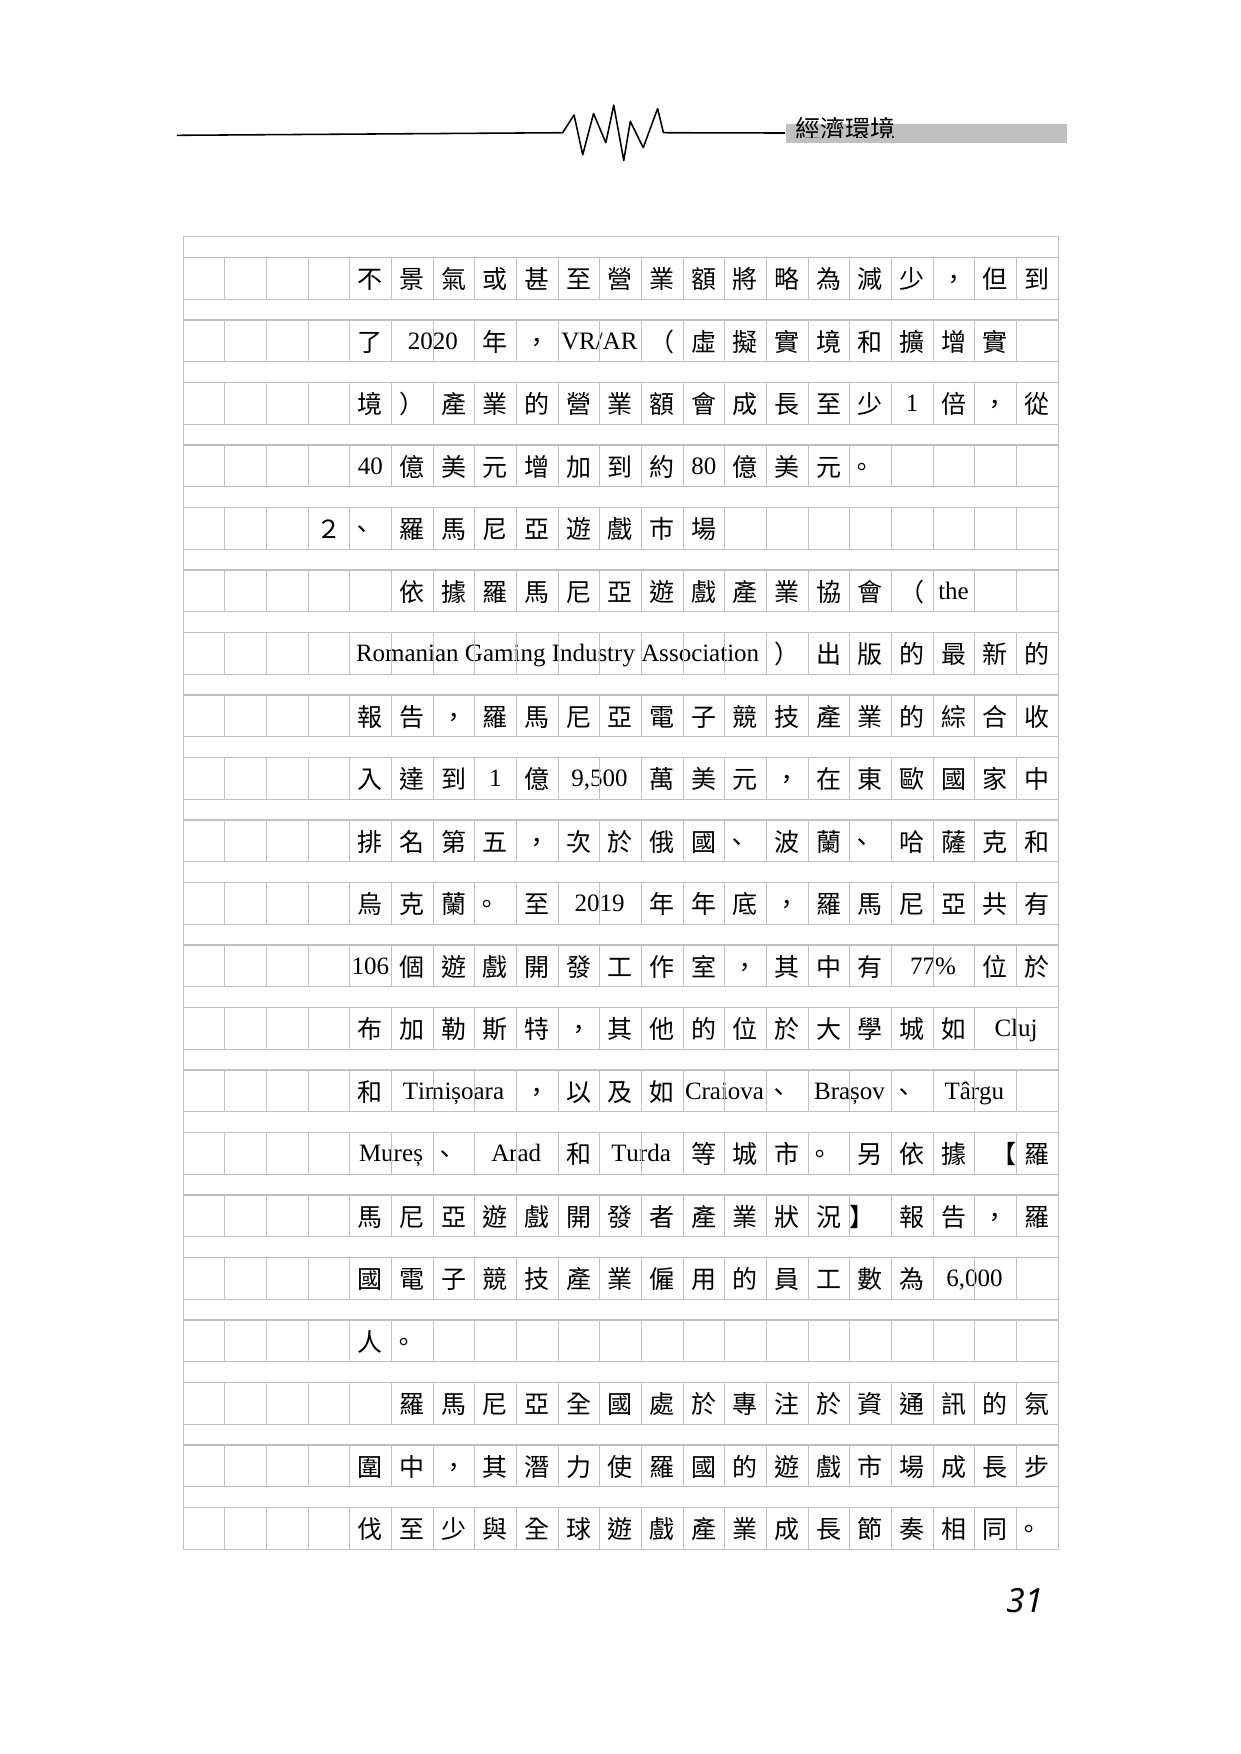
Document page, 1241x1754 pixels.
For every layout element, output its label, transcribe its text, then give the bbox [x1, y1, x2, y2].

text 羅 [392, 508, 433, 549]
text [809, 508, 849, 549]
text 市 [642, 508, 683, 549]
text 場 [684, 508, 724, 549]
text 羅馬尼亞全國處於專注於資通訊的氛圍中，其潛力使羅國的遊戲市場成長步伐至少與全球遊戲產業成長節奏相同。羅馬尼亞遊戲產業聘僱員工超過7,000人，約占整個資通訊產業員工總數的7%。全羅馬尼亞擁有超過80家遊戲開發公司，大部分（超過50家）位在首都布加勒斯特；有超過85%的開發公司專門開發新遊戲，其餘約15%則開發專屬於遊戲產業的特殊服務。 [330, 1487, 1058, 1507]
text [767, 508, 808, 549]
text 在遊戲產業接近25年的持續成長之後，一般預期在2019年全球來說會呈現不景氣或甚至營業額將略為減少，但到了2020年，VR/AR（虛擬實境和擴增實境）產業的營業額會成長至少1倍，從40億美元增加到約80億美元。 [330, 237, 1058, 257]
text 依據羅馬尼亞遊戲產業協會（the Romanian Gaming Industry Association）出版的最新的報告，羅馬尼亞電子競技產業的綜合收入達到1億9,500萬美元，在東歐國家中排名第五，次於俄國、波蘭、哈薩克和烏克蘭。至2019年年底，羅馬尼亞共有106個遊戲開發工作室，其中有77%位於布加勒斯特，其他的位於大學城如Cluj和Timișoara，以及如Craiova、Brașov、Târgu Mureș、Arad和Turda等城市。另依據【羅馬尼亞遊戲開發者產業狀況】報告，羅國電子競技產業僱用的員工數為6,000人。 [330, 925, 1058, 944]
text 依據羅馬尼亞遊戲產業協會（the Romanian Gaming Industry Association）出版的最新的報告，羅馬尼亞電子競技產業的綜合收入達到1億9,500萬美元，在東歐國家中排名第五，次於俄國、波蘭、哈薩克和烏克蘭。至2019年年底，羅馬尼亞共有106個遊戲開發工作室，其中有77%位於布加勒斯特，其他的位於大學城如Cluj和Timișoara，以及如Craiova、Brașov、Târgu Mureș、Arad和Turda等城市。另依據【羅馬尼亞遊戲開發者產業狀況】報告，羅國電子競技產業僱用的員工數為6,000人。 [330, 800, 1058, 819]
text [975, 508, 1016, 549]
text 依據羅馬尼亞遊戲產業協會（the Romanian Gaming Industry Association）出版的最新的報告，羅馬尼亞電子競技產業的綜合收入達到1億9,500萬美元，在東歐國家中排名第五，次於俄國、波蘭、哈薩克和烏克蘭。至2019年年底，羅馬尼亞共有106個遊戲開發工作室，其中有77%位於布加勒斯特，其他的位於大學城如Cluj和Timișoara，以及如Craiova、Brașov、Târgu Mureș、Arad和Turda等城市。另依據【羅馬尼亞遊戲開發者產業狀況】報告，羅國電子競技產業僱用的員工數為6,000人。 [330, 1050, 1058, 1069]
text 羅馬尼亞全國處於專注於資通訊的氛圍中，其潛力使羅國的遊戲市場成長步伐至少與全球遊戲產業成長節奏相同。羅馬尼亞遊戲產業聘僱員工超過7,000人，約占整個資通訊產業員工總數的7%。全羅馬尼亞擁有超過80家遊戲開發公司，大部分（超過50家）位在首都布加勒斯特；有超過85%的開發公司專門開發新遊戲，其餘約15%則開發專屬於遊戲產業的特殊服務。 [330, 1362, 1058, 1382]
text 依據羅馬尼亞遊戲產業協會（the Romanian Gaming Industry Association）出版的最新的報告，羅馬尼亞電子競技產業的綜合收入達到1億9,500萬美元，在東歐國家中排名第五，次於俄國、波蘭、哈薩克和烏克蘭。至2019年年底，羅馬尼亞共有106個遊戲開發工作室，其中有77%位於布加勒斯特，其他的位於大學城如Cluj和Timișoara，以及如Craiova、Brașov、Târgu Mureș、Arad和Turda等城市。另依據【羅馬尼亞遊戲開發者產業狀況】報告，羅國電子競技產業僱用的員工數為6,000人。 [330, 1300, 1058, 1319]
text 依據羅馬尼亞遊戲產業協會（the Romanian Gaming Industry Association）出版的最新的報告，羅馬尼亞電子競技產業的綜合收入達到1億9,500萬美元，在東歐國家中排名第五，次於俄國、波蘭、哈薩克和烏克蘭。至2019年年底，羅馬尼亞共有106個遊戲開發工作室，其中有77%位於布加勒斯特，其他的位於大學城如Cluj和Timișoara，以及如Craiova、Brașov、Târgu Mureș、Arad和Turda等城市。另依據【羅馬尼亞遊戲開發者產業狀況】報告，羅國電子競技產業僱用的員工數為6,000人。 [330, 862, 1058, 882]
text 依據羅馬尼亞遊戲產業協會（the Romanian Gaming Industry Association）出版的最新的報告，羅馬尼亞電子競技產業的綜合收入達到1億9,500萬美元，在東歐國家中排名第五，次於俄國、波蘭、哈薩克和烏克蘭。至2019年年底，羅馬尼亞共有106個遊戲開發工作室，其中有77%位於布加勒斯特，其他的位於大學城如Cluj和Timișoara，以及如Craiova、Brașov、Târgu Mureș、Arad和Turda等城市。另依據【羅馬尼亞遊戲開發者產業狀況】報告，羅國電子競技產業僱用的員工數為6,000人。 [330, 612, 1058, 632]
text 依據羅馬尼亞遊戲產業協會（the Romanian Gaming Industry Association）出版的最新的報告，羅馬尼亞電子競技產業的綜合收入達到1億9,500萬美元，在東歐國家中排名第五，次於俄國、波蘭、哈薩克和烏克蘭。至2019年年底，羅馬尼亞共有106個遊戲開發工作室，其中有77%位於布加勒斯特，其他的位於大學城如Cluj和Timișoara，以及如Craiova、Brașov、Târgu Mureș、Arad和Turda等城市。另依據【羅馬尼亞遊戲開發者產業狀況】報告，羅國電子競技產業僱用的員工數為6,000人。 [330, 987, 1058, 1007]
text [850, 508, 891, 549]
text 馬 [434, 508, 474, 549]
text 依據羅馬尼亞遊戲產業協會（the Romanian Gaming Industry Association）出版的最新的報告，羅馬尼亞電子競技產業的綜合收入達到1億9,500萬美元，在東歐國家中排名第五，次於俄國、波蘭、哈薩克和烏克蘭。至2019年年底，羅馬尼亞共有106個遊戲開發工作室，其中有77%位於布加勒斯特，其他的位於大學城如Cluj和Timișoara，以及如Craiova、Brașov、Târgu Mureș、Arad和Turda等城市。另依據【羅馬尼亞遊戲開發者產業狀況】報告，羅國電子競技產業僱用的員工數為6,000人。 [330, 1237, 1058, 1257]
text 依據羅馬尼亞遊戲產業協會（the Romanian Gaming Industry Association）出版的最新的報告，羅馬尼亞電子競技產業的綜合收入達到1億9,500萬美元，在東歐國家中排名第五，次於俄國、波蘭、哈薩克和烏克蘭。至2019年年底，羅馬尼亞共有106個遊戲開發工作室，其中有77%位於布加勒斯特，其他的位於大學城如Cluj和Timișoara，以及如Craiova、Brașov、Târgu Mureș、Arad和Turda等城市。另依據【羅馬尼亞遊戲開發者產業狀況】報告，羅國電子競技產業僱用的員工數為6,000人。 [330, 550, 1058, 569]
text 、 [350, 508, 391, 549]
text 依據羅馬尼亞遊戲產業協會（the Romanian Gaming Industry Association）出版的最新的報告，羅馬尼亞電子競技產業的綜合收入達到1億9,500萬美元，在東歐國家中排名第五，次於俄國、波蘭、哈薩克和烏克蘭。至2019年年底，羅馬尼亞共有106個遊戲開發工作室，其中有77%位於布加勒斯特，其他的位於大學城如Cluj和Timișoara，以及如Craiova、Brașov、Târgu Mureș、Arad和Turda等城市。另依據【羅馬尼亞遊戲開發者產業狀況】報告，羅國電子競技產業僱用的員工數為6,000人。 [330, 675, 1058, 694]
text 尼 [475, 508, 516, 549]
text 戲 [600, 508, 641, 549]
text [281, 508, 308, 549]
text 羅馬尼亞全國處於專注於資通訊的氛圍中，其潛力使羅國的遊戲市場成長步伐至少與全球遊戲產業成長節奏相同。羅馬尼亞遊戲產業聘僱員工超過7,000人，約占整個資通訊產業員工總數的7%。全羅馬尼亞擁有超過80家遊戲開發公司，大部分（超過50家）位在首都布加勒斯特；有超過85%的開發公司專門開發新遊戲，其餘約15%則開發專屬於遊戲產業的特殊服務。 [330, 1425, 1058, 1444]
text [934, 508, 974, 549]
text 在遊戲產業接近25年的持續成長之後，一般預期在2019年全球來說會呈現不景氣或甚至營業額將略為減少，但到了2020年，VR/AR（虛擬實境和擴增實境）產業的營業額會成長至少1倍，從40億美元增加到約80億美元。 [330, 300, 1058, 319]
text 在遊戲產業接近25年的持續成長之後，一般預期在2019年全球來說會呈現不景氣或甚至營業額將略為減少，但到了2020年，VR/AR（虛擬實境和擴增實境）產業的營業額會成長至少1倍，從40億美元增加到約80億美元。 [330, 425, 1058, 444]
text [892, 508, 933, 549]
text 依據羅馬尼亞遊戲產業協會（the Romanian Gaming Industry Association）出版的最新的報告，羅馬尼亞電子競技產業的綜合收入達到1億9,500萬美元，在東歐國家中排名第五，次於俄國、波蘭、哈薩克和烏克蘭。至2019年年底，羅馬尼亞共有106個遊戲開發工作室，其中有77%位於布加勒斯特，其他的位於大學城如Cluj和Timișoara，以及如Craiova、Brașov、Târgu Mureș、Arad和Turda等城市。另依據【羅馬尼亞遊戲開發者產業狀況】報告，羅國電子競技產業僱用的員工數為6,000人。 [330, 1112, 1058, 1132]
text 在遊戲產業接近25年的持續成長之後，一般預期在2019年全球來說會呈現不景氣或甚至營業額將略為減少，但到了2020年，VR/AR（虛擬實境和擴增實境）產業的營業額會成長至少1倍，從40億美元增加到約80億美元。 [330, 362, 1058, 382]
text 遊 [559, 508, 599, 549]
text [281, 487, 1058, 507]
text ２ [309, 508, 349, 549]
text 依據羅馬尼亞遊戲產業協會（the Romanian Gaming Industry Association）出版的最新的報告，羅馬尼亞電子競技產業的綜合收入達到1億9,500萬美元，在東歐國家中排名第五，次於俄國、波蘭、哈薩克和烏克蘭。至2019年年底，羅馬尼亞共有106個遊戲開發工作室，其中有77%位於布加勒斯特，其他的位於大學城如Cluj和Timișoara，以及如Craiova、Brașov、Târgu Mureș、Arad和Turda等城市。另依據【羅馬尼亞遊戲開發者產業狀況】報告，羅國電子競技產業僱用的員工數為6,000人。 [330, 737, 1058, 757]
text [725, 508, 766, 549]
text [1017, 508, 1058, 549]
text 亞 [517, 508, 558, 549]
text 依據羅馬尼亞遊戲產業協會（the Romanian Gaming Industry Association）出版的最新的報告，羅馬尼亞電子競技產業的綜合收入達到1億9,500萬美元，在東歐國家中排名第五，次於俄國、波蘭、哈薩克和烏克蘭。至2019年年底，羅馬尼亞共有106個遊戲開發工作室，其中有77%位於布加勒斯特，其他的位於大學城如Cluj和Timișoara，以及如Craiova、Brașov、Târgu Mureș、Arad和Turda等城市。另依據【羅馬尼亞遊戲開發者產業狀況】報告，羅國電子競技產業僱用的員工數為6,000人。 [330, 1175, 1058, 1194]
